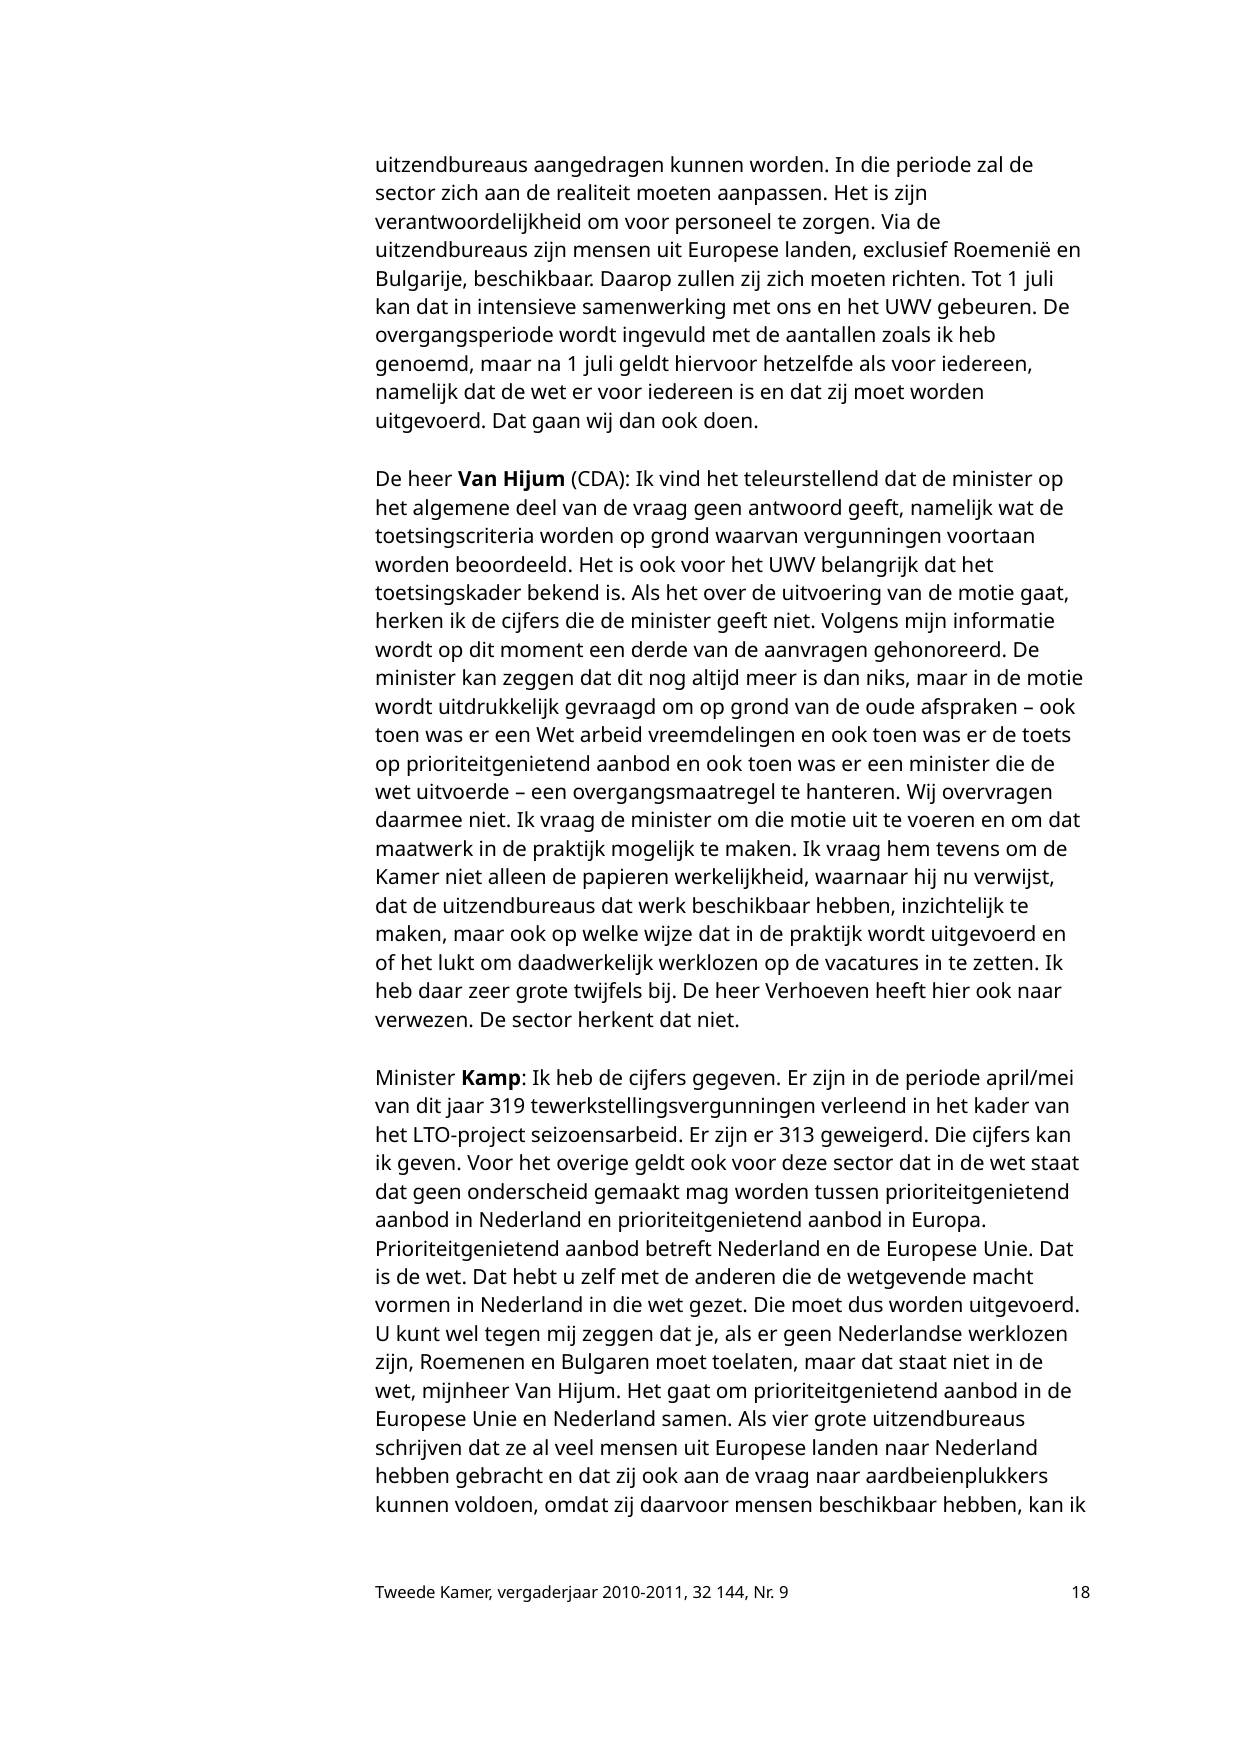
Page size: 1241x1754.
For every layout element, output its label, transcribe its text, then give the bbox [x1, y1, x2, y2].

text Minister Kamp: Ik heb de cijfers gegeven. Er zijn in de periode april/mei van dit jaar 319 tewerkstellingsvergunningen verleend in het kader van het LTO-project seizoensarbeid. Er zijn er 313 geweigerd. Die cijfers kan ik geven. Voor het overige geldt ook voor deze sector dat in de wet staat dat geen onderscheid gemaakt mag worden tussen prioriteitgenietend aanbod in Nederland en prioriteitgenietend aanbod in Europa. Prioriteitgenietend aanbod betreft Nederland en de Europese Unie. Dat is de wet. Dat hebt u zelf met de anderen die de wetgevende macht vormen in Nederland in die wet gezet. Die moet dus worden uitgevoerd. U kunt wel tegen mij zeggen dat je, als er geen Nederlandse werklozen zijn, Roemenen en Bulgaren moet toelaten, maar dat staat niet in de wet, mijnheer Van Hijum. Het gaat om prioriteitgenietend aanbod in de Europese Unie en Nederland samen. Als vier grote uitzendbureaus schrijven dat ze al veel mensen uit Europese landen naar Nederland hebben gebracht en dat zij ook aan de vraag naar aardbeienplukkers kunnen voldoen, omdat zij daarvoor mensen beschikbaar hebben, kan ik [375, 1063, 1090, 1518]
text De heer Van Hijum (CDA): Ik vind het teleurstellend dat de minister op het algemene deel van de vraag geen antwoord geeft, namelijk wat de toetsingscriteria worden op grond waarvan vergunningen voortaan worden beoordeeld. Het is ook voor het UWV belangrijk dat het toetsingskader bekend is. Als het over de uitvoering van de motie gaat, herken ik de cijfers die de minister geeft niet. Volgens mijn informatie wordt op dit moment een derde van de aanvragen gehonoreerd. De minister kan zeggen dat dit nog altijd meer is dan niks, maar in de motie wordt uitdrukkelijk gevraagd om op grond van de oude afspraken – ook toen was er een Wet arbeid vreemdelingen en ook toen was er de toets op prioriteitgenietend aanbod en ook toen was er een minister die de wet uitvoerde – een overgangsmaatregel te hanteren. Wij overvragen daarmee niet. Ik vraag de minister om die motie uit te voeren en om dat maatwerk in de praktijk mogelijk te maken. Ik vraag hem tevens om de Kamer niet alleen de papieren werkelijkheid, waarnaar hij nu verwijst, dat de uitzendbureaus dat werk beschikbaar hebben, inzichtelijk te maken, maar ook op welke wijze dat in de praktijk wordt uitgevoerd en of het lukt om daadwerkelijk werklozen op de vacatures in te zetten. Ik heb daar zeer grote twijfels bij. De heer Verhoeven heeft hier ook naar verwezen. De sector herkent dat niet. [375, 464, 1090, 1033]
text uitzendbureaus aangedragen kunnen worden. In die periode zal de sector zich aan de realiteit moeten aanpassen. Het is zijn verantwoordelijkheid om voor personeel te zorgen. Via de uitzendbureaus zijn mensen uit Europese landen, exclusief Roemenië en Bulgarije, beschikbaar. Daarop zullen zij zich moeten richten. Tot 1 juli kan dat in intensieve samenwerking met ons en het UWV gebeuren. De overgangsperiode wordt ingevuld met de aantallen zoals ik heb genoemd, maar na 1 juli geldt hiervoor hetzelfde als voor iedereen, namelijk dat de wet er voor iedereen is en dat zij moet worden uitgevoerd. Dat gaan wij dan ook doen. [375, 150, 1090, 434]
